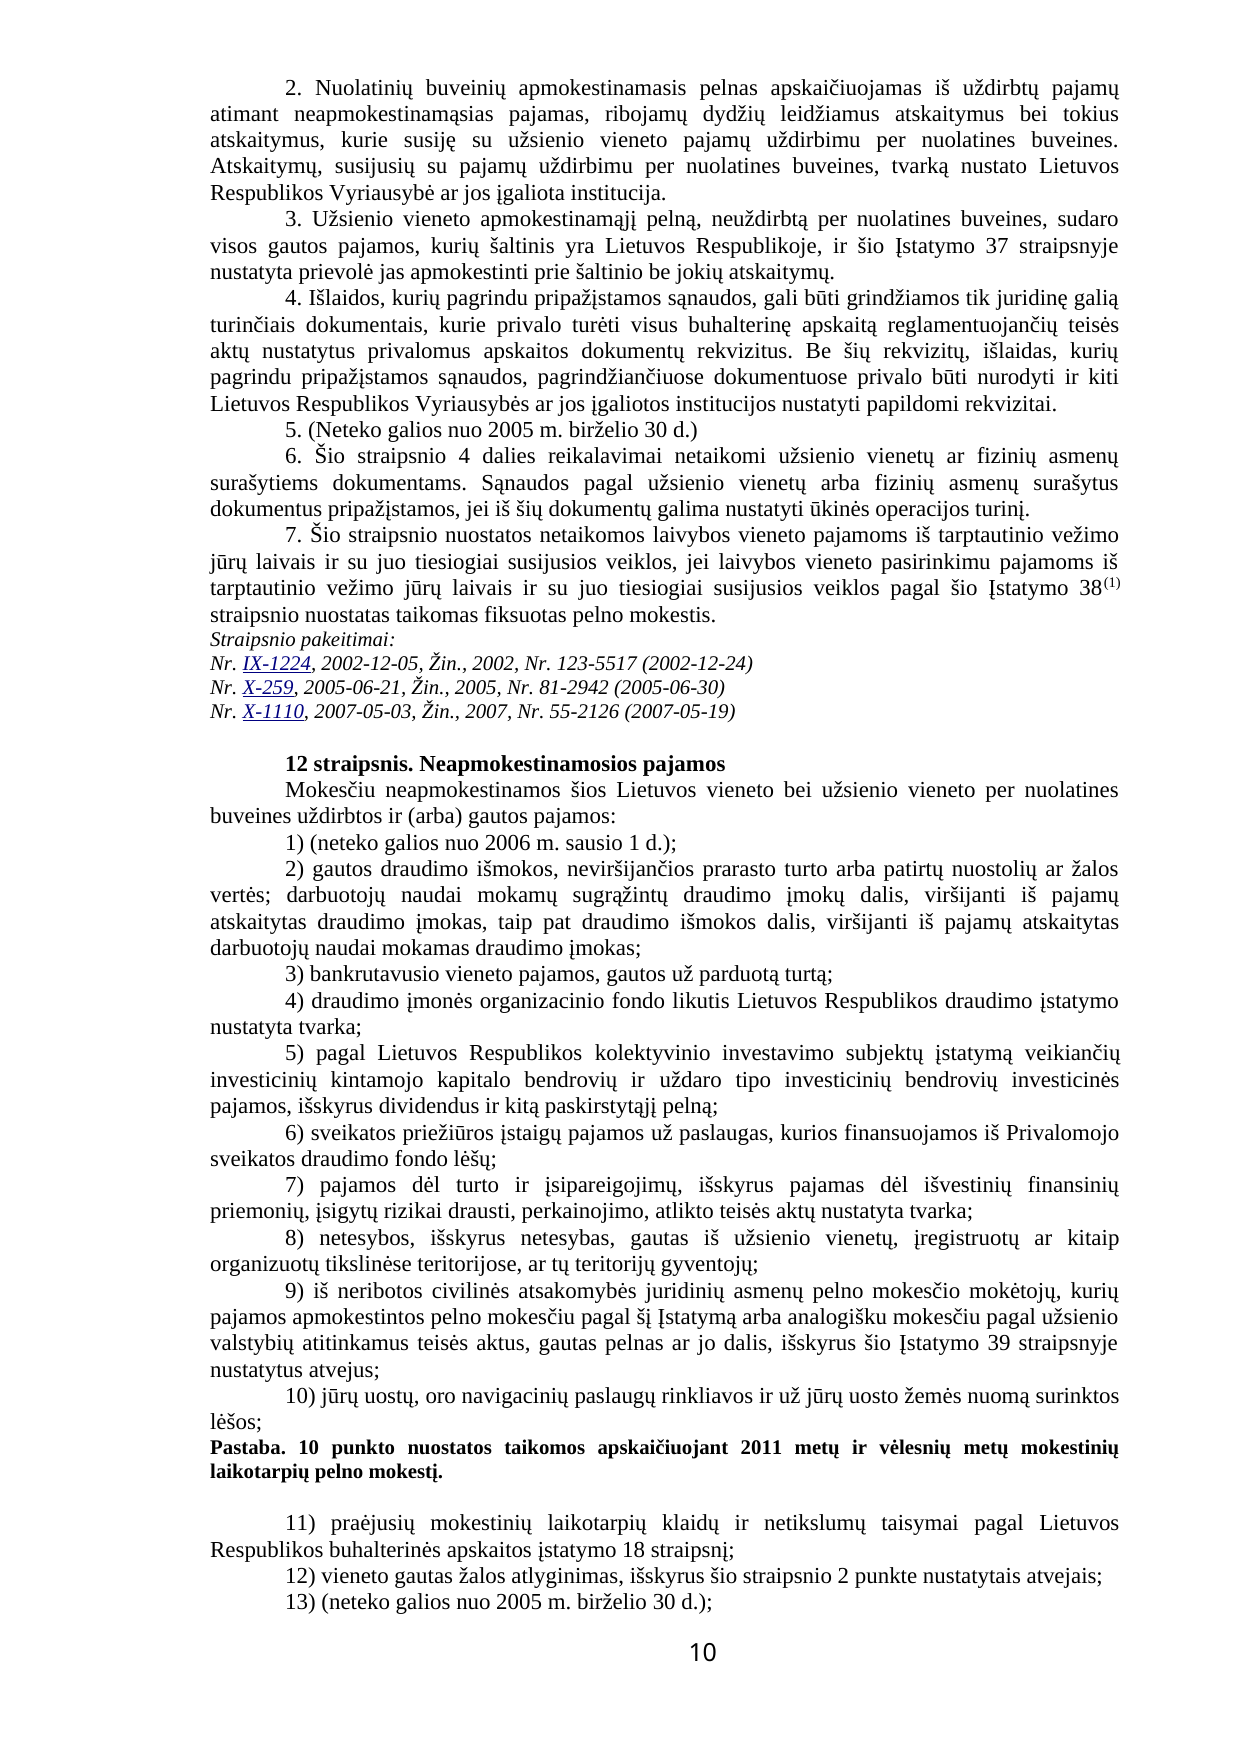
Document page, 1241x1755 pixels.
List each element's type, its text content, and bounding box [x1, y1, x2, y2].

text Mokesčiu neapmokestinamos šios Lietuvos vieneto bei užsienio vieneto per nuolatines buveines uždirbtos ir (arba) gautos pajamos: [210, 776, 1120, 829]
text 4. Išlaidos, kurių pagrindu pripažįstamos sąnaudos, gali būti grindžiamos tik juridinę galią turinčiais dokumentais, kurie privalo turėti visus buhalterinę apskaitą reglamentuojančių teisės aktų nustatytus privalomus apskaitos dokumentų rekvizitus. Be šių rekvizitų, išlaidas, kurių pagrindu pripažįstamos sąnaudos, pagrindžiančiuose dokumentuose privalo būti nurodyti ir kiti Lietuvos Respublikos Vyriausybės ar jos įgaliotos institucijos nustatyti papildomi rekvizitai. [210, 284, 1120, 416]
text 2) gautos draudimo išmokos, neviršijančios prarasto turto arba patirtų nuostolių ar žalos vertės; darbuotojų naudai mokamų sugrąžintų draudimo įmokų dalis, viršijanti iš pajamų atskaitytas draudimo įmokas, taip pat draudimo išmokos dalis, viršijanti iš pajamų atskaitytas darbuotojų naudai mokamas draudimo įmokas; [210, 855, 1120, 960]
text 6. Šio straipsnio 4 dalies reikalavimai netaikomi užsienio vienetų ar fizinių asmenų surašytiems dokumentams. Sąnaudos pagal užsienio vienetų arba fizinių asmenų surašytus dokumentus pripažįstamos, jei iš šių dokumentų galima nustatyti ūkinės operacijos turinį. [210, 442, 1120, 522]
text Nr. X-259, 2005-06-21, Žin., 2005, Nr. 81-2942 (2005-06-30) [210, 675, 1120, 699]
text 3) bankrutavusio vieneto pajamos, gautos už parduotą turtą; [210, 960, 1120, 987]
text 1) (neteko galios nuo 2006 m. sausio 1 d.); [210, 829, 1120, 855]
text 12) vieneto gautas žalos atlyginimas, išskyrus šio straipsnio 2 punkte nustatytais atvejais; [210, 1562, 1120, 1588]
text Straipsnio pakeitimai: [210, 627, 1120, 651]
text Pastaba. 10 punkto nuostatos taikomos apskaičiuojant 2011 metų ir vėlesnių metų mokestinių laikotarpių pelno mokestį. [210, 1435, 1120, 1483]
text 5. (Neteko galios nuo 2005 m. birželio 30 d.) [210, 416, 1120, 442]
text 7) pajamos dėl turto ir įsipareigojimų, išskyrus pajamas dėl išvestinių finansinių priemonių, įsigytų rizikai drausti, perkainojimo, atlikto teisės aktų nustatyta tvarka; [210, 1171, 1120, 1224]
text 12 straipsnis. Neapmokestinamosios pajamos [210, 749, 1120, 776]
text 10) jūrų uostų, oro navigacinių paslaugų rinkliavos ir už jūrų uosto žemės nuomą surinktos lėšos; [210, 1382, 1120, 1435]
text Nr. IX-1224, 2002-12-05, Žin., 2002, Nr. 123-5517 (2002-12-24) [210, 651, 1120, 675]
text 5) pagal Lietuvos Respublikos kolektyvinio investavimo subjektų įstatymą veikiančių investicinių kintamojo kapitalo bendrovių ir uždaro tipo investicinių bendrovių investicinės pajamos, išskyrus dividendus ir kitą paskirstytąjį pelną; [210, 1039, 1120, 1118]
text 2. Nuolatinių buveinių apmokestinamasis pelnas apskaičiuojamas iš uždirbtų pajamų atimant neapmokestinamąsias pajamas, ribojamų dydžių leidžiamus atskaitymus bei tokius atskaitymus, kurie susiję su užsienio vieneto pajamų uždirbimu per nuolatines buveines. Atskaitymų, susijusių su pajamų uždirbimu per nuolatines buveines, tvarką nustato Lietuvos Respublikos Vyriausybė ar jos įgaliota institucija. [210, 73, 1120, 205]
text 3. Užsienio vieneto apmokestinamąjį pelną, neuždirbtą per nuolatines buveines, sudaro visos gautos pajamos, kurių šaltinis yra Lietuvos Respublikoje, ir šio Įstatymo 37 straipsnyje nustatyta prievolė jas apmokestinti prie šaltinio be jokių atskaitymų. [210, 205, 1120, 284]
text 13) (neteko galios nuo 2005 m. birželio 30 d.); [210, 1588, 1120, 1615]
text 7. Šio straipsnio nuostatos netaikomos laivybos vieneto pajamoms iš tarptautinio vežimo jūrų laivais ir su juo tiesiogiai susijusios veiklos, jei laivybos vieneto pasirinkimu pajamoms iš tarptautinio vežimo jūrų laivais ir su juo tiesiogiai susijusios veiklos pagal šio Įstatymo 38(1) straipsnio nuostatas taikomas fiksuotas pelno mokestis. [210, 522, 1120, 627]
text 8) netesybos, išskyrus netesybas, gautas iš užsienio vienetų, įregistruotų ar kitaip organizuotų tikslinėse teritorijose, ar tų teritorijų gyventojų; [210, 1224, 1120, 1277]
text Nr. X-1110, 2007-05-03, Žin., 2007, Nr. 55-2126 (2007-05-19) [210, 699, 1120, 723]
text 11) praėjusių mokestinių laikotarpių klaidų ir netikslumų taisymai pagal Lietuvos Respublikos buhalterinės apskaitos įstatymo 18 straipsnį; [210, 1509, 1120, 1562]
text 9) iš neribotos civilinės atsakomybės juridinių asmenų pelno mokesčio mokėtojų, kurių pajamos apmokestintos pelno mokesčiu pagal šį Įstatymą arba analogišku mokesčiu pagal užsienio valstybių atitinkamus teisės aktus, gautas pelnas ar jo dalis, išskyrus šio Įstatymo 39 straipsnyje nustatytus atvejus; [210, 1277, 1120, 1382]
text 6) sveikatos priežiūros įstaigų pajamos už paslaugas, kurios finansuojamos iš Privalomojo sveikatos draudimo fondo lėšų; [210, 1118, 1120, 1171]
text 4) draudimo įmonės organizacinio fondo likutis Lietuvos Respublikos draudimo įstatymo nustatyta tvarka; [210, 987, 1120, 1039]
